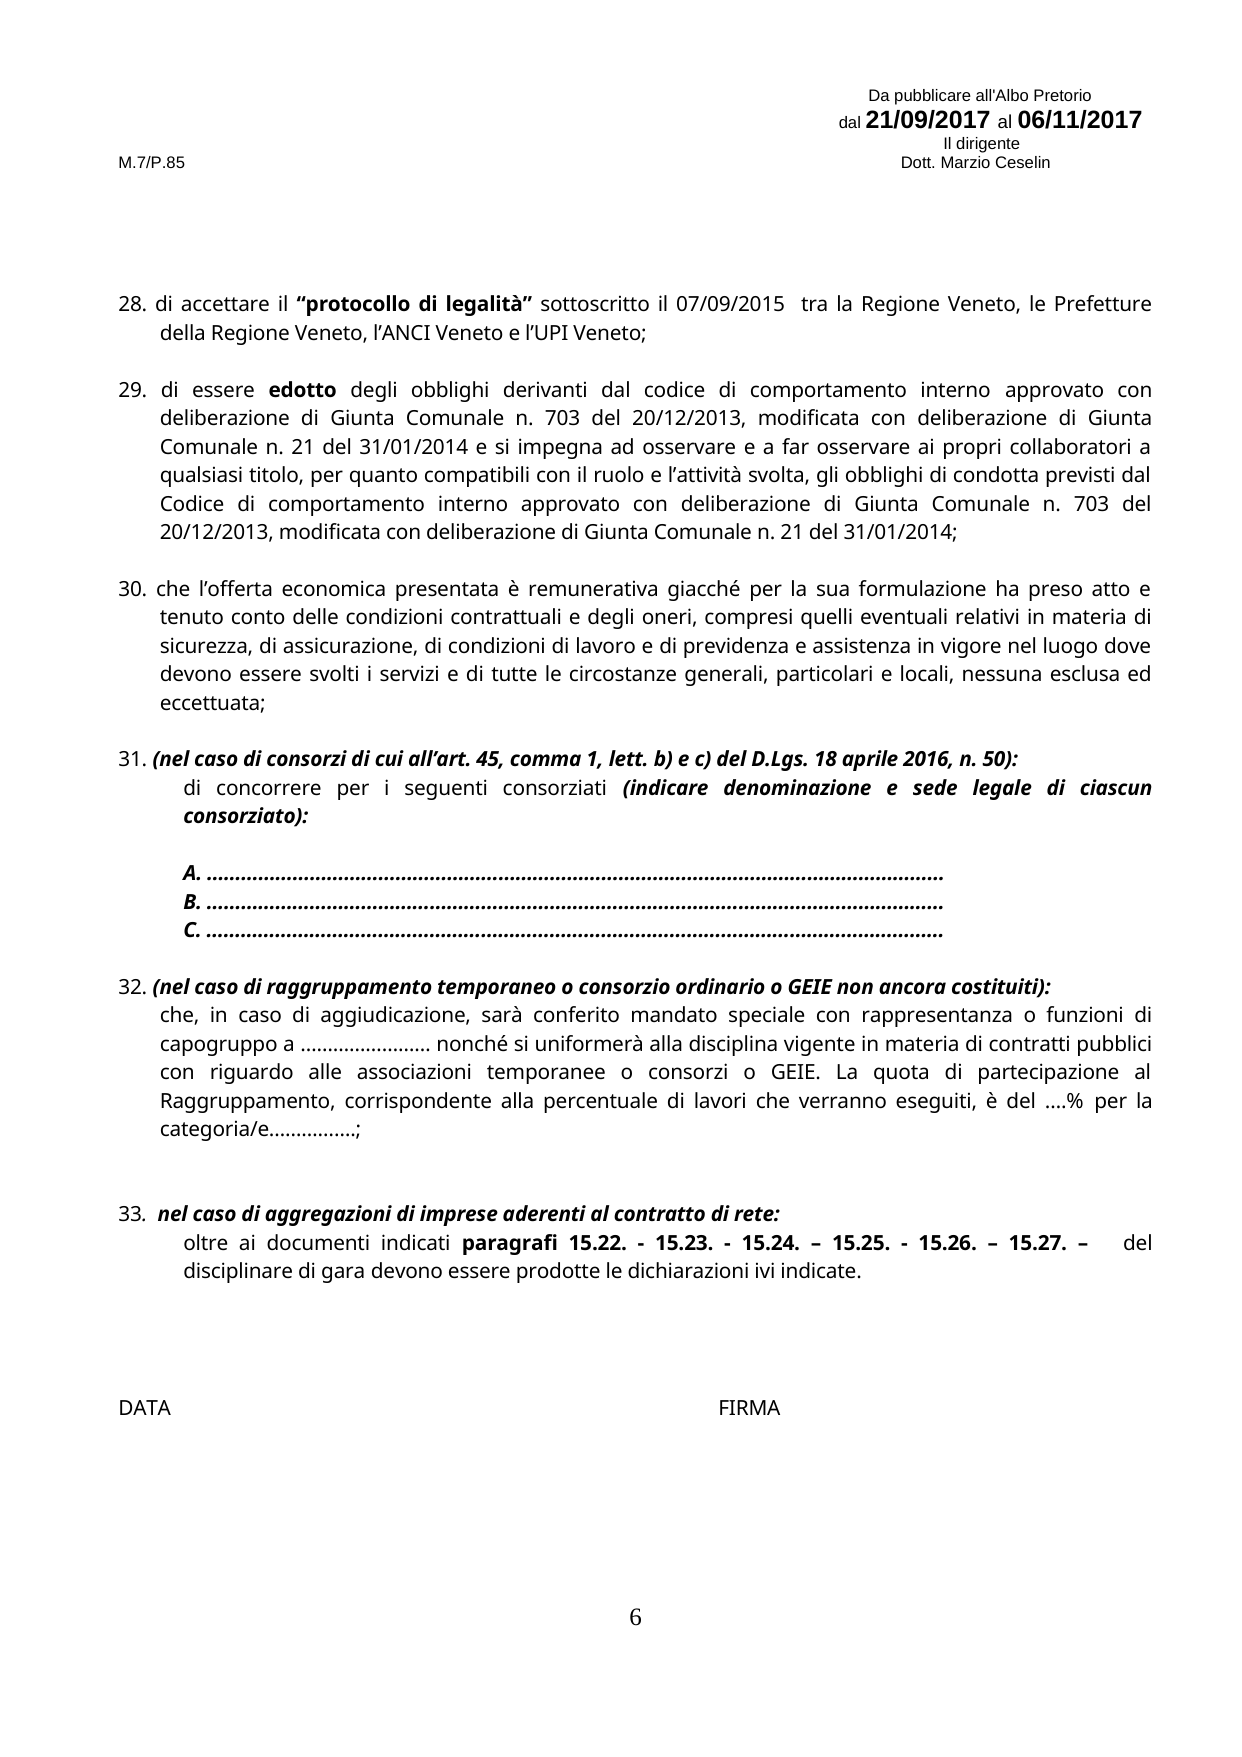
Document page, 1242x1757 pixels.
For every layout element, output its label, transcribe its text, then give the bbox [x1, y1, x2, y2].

text che, in caso di aggiudicazione, sarà conferito mandato speciale con rappresentanza o funzioni di capogruppo a …………………… nonché si uniformerà alla disciplina vigente in materia di contratti pubblici con riguardo alle associazioni temporanee o consorzi o GEIE. La quota di partecipazione al Raggruppamento, corrispondente alla percentuale di lavori che verranno eseguiti, è del ….% per la categoria/e…………….; [159, 1001, 1152, 1143]
text 33. nel caso di aggregazioni di imprese aderenti al contratto di rete: [118, 1199, 1152, 1228]
text 31. (nel caso di consorzi di cui all’art. 45, comma 1, lett. b) e c) del D.Lgs. 18 aprile 2016, n. 50): [118, 744, 1152, 773]
text DATA FIRMA [118, 1393, 1152, 1422]
text C. ………………………………………………………………………………………………………………... [183, 915, 1152, 944]
text B. ………………………………………………………………………………………………………………… [183, 887, 1152, 915]
text di concorrere per i seguenti consorziati (indicare denominazione e sede legale di ciascun consorziato): [183, 773, 1152, 830]
text oltre ai documenti indicati paragrafi 15.22. - 15.23. - 15.24. – 15.25. - 15.26. – 15.27. – del disciplinare di gara devono essere prodotte le dichiarazioni ivi indicate. [183, 1228, 1152, 1285]
text 32. (nel caso di raggruppamento temporaneo o consorzio ordinario o GEIE non ancora costituiti): [118, 972, 1152, 1001]
text A. ………………………………………………………………………………………………………………… [183, 858, 1152, 887]
text 28. di accettare il “protocollo di legalità” sottoscritto il 07/09/2015 tra la Regione Veneto, le Prefetture della Regione Veneto, l’ANCI Veneto e l’UPI Veneto; [118, 289, 1152, 346]
text 30. che l’offerta economica presentata è remunerativa giacché per la sua formulazione ha preso atto e tenuto conto delle condizioni contrattuali e degli oneri, compresi quelli eventuali relativi in materia di sicurezza, di assicurazione, di condizioni di lavoro e di previdenza e assistenza in vigore nel luogo dove devono essere svolti i servizi e di tutte le circostanze generali, particolari e locali, nessuna esclusa ed eccettuata; [118, 574, 1152, 716]
text 29. di essere edotto degli obblighi derivanti dal codice di comportamento interno approvato con deliberazione di Giunta Comunale n. 703 del 20/12/2013, modificata con deliberazione di Giunta Comunale n. 21 del 31/01/2014 e si impegna ad osservare e a far osservare ai propri collaboratori a qualsiasi titolo, per quanto compatibili con il ruolo e l’attività svolta, gli obblighi di condotta previsti dal Codice di comportamento interno approvato con deliberazione di Giunta Comunale n. 703 del 20/12/2013, modificata con deliberazione di Giunta Comunale n. 21 del 31/01/2014; [118, 375, 1152, 546]
